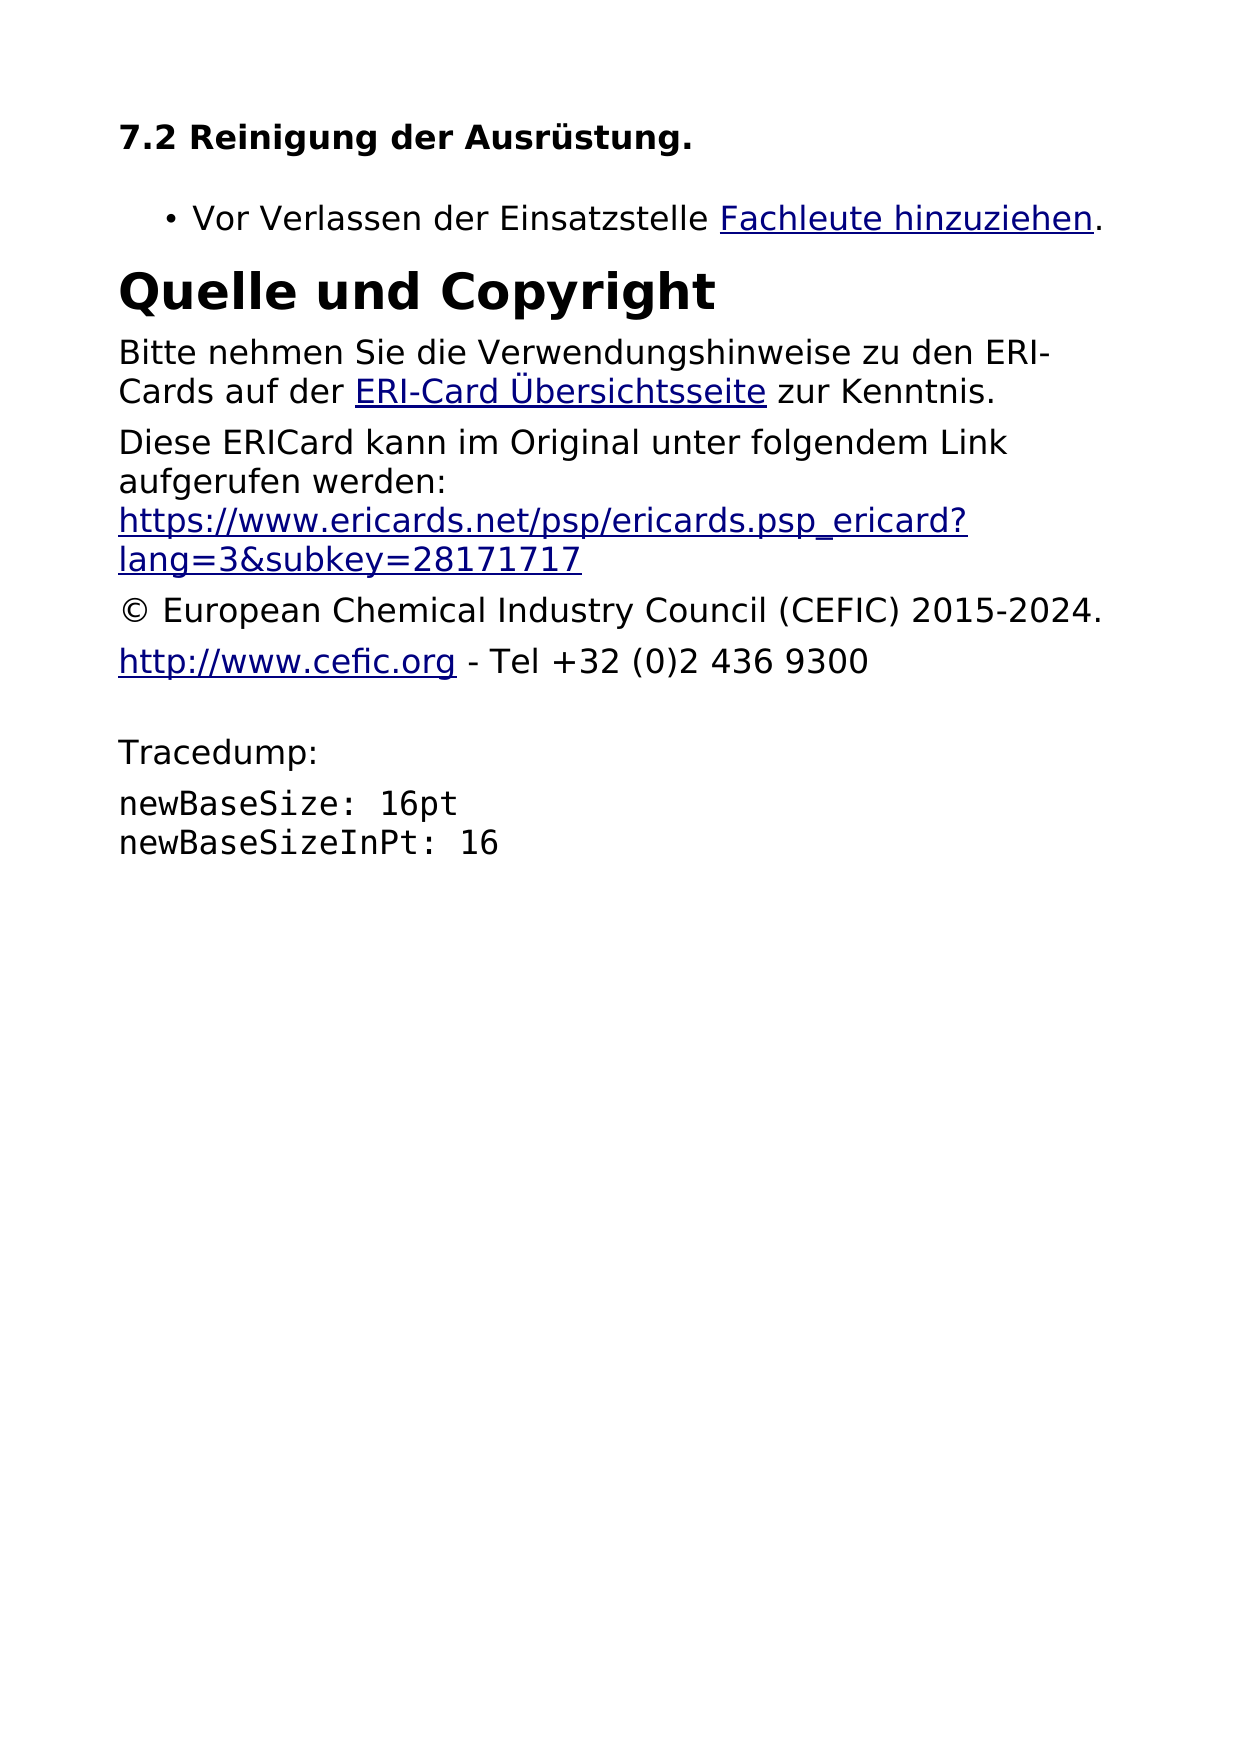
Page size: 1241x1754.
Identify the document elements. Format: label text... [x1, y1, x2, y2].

text Diese ERICard kann im Original unter folgendem Link aufgerufen werden: https://www.ericards.net/psp/ericards.psp_ericard?lang=3&subkey=28171717 [118, 424, 1122, 579]
text Bitte nehmen Sie die Verwendungshinweise zu den ERI-Cards auf der ERI-Card Übersichtsseite zur Kenntnis. [118, 333, 1122, 411]
text Tracedump: [118, 694, 1122, 772]
text http://www.cefic.org - Tel +32 (0)2 436 9300 [118, 643, 1122, 682]
list Vor Verlassen der Einsatzstelle Fachleute hinzuziehen. [177, 199, 1122, 238]
text © European Chemical Industry Council (CEFIC) 2015-2024. [118, 592, 1122, 631]
text newBaseSize: 16pt newBaseSizeInPt: 16 [118, 784, 1122, 862]
subtitle 7.2 Reinigung der Ausrüstung. [118, 118, 1122, 157]
subtitle Quelle und Copyright [118, 263, 1122, 321]
